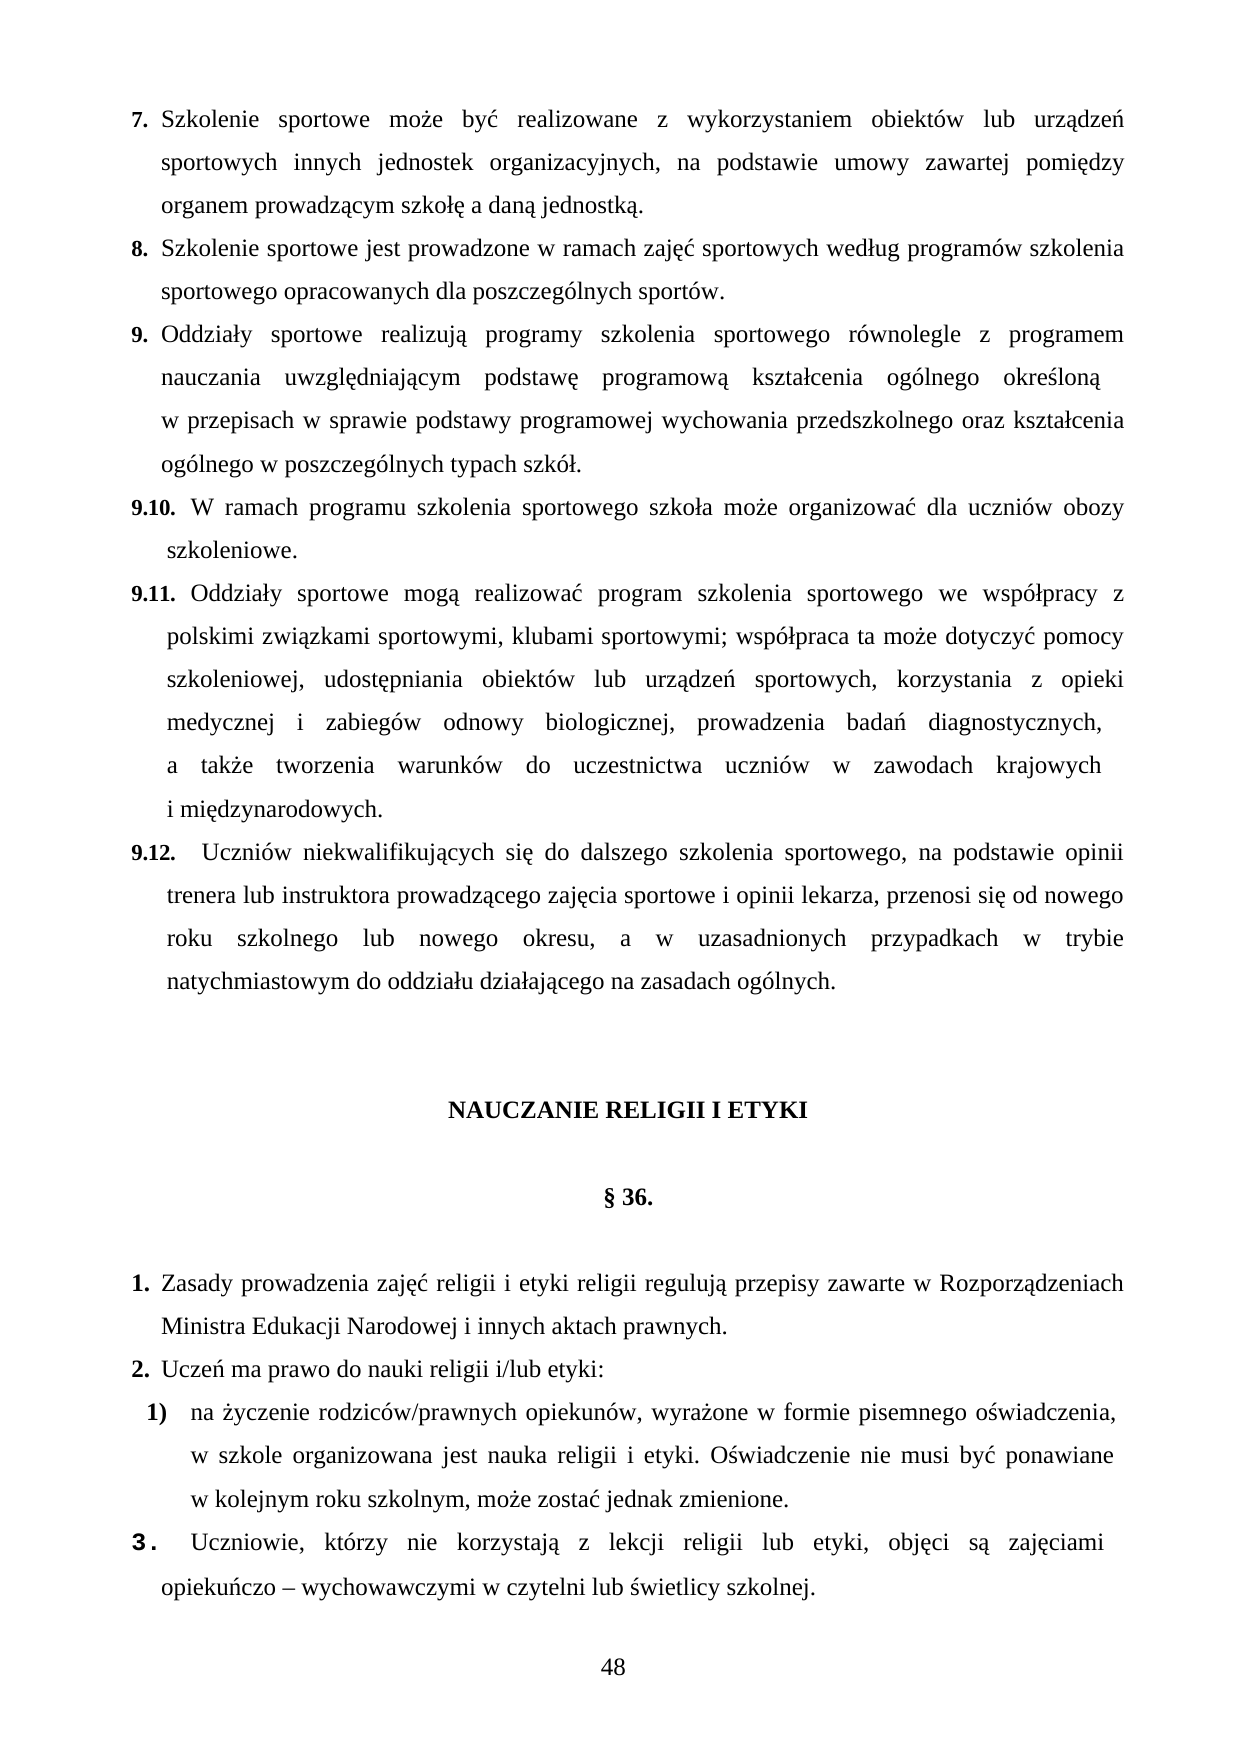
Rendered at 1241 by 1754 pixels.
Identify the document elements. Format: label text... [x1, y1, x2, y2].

list Szkolenie sportowe jest prowadzone w ramach zajęć sportowych według programów szkolenia sportowego opracowanych dla poszczególnych sportów. [131, 233, 1125, 305]
list Oddziały sportowe mogą realizować program szkolenia sportowego we współpracy z polskimi związkami sportowymi, klubami sportowymi; współpraca ta może dotyczyć pomocy szkoleniowej, udostępniania obiektów lub urządzeń sportowych, korzystania z opieki medycznej i zabiegów odnowy biologicznej, prowadzenia badań diagnostycznych, a także tworzenia warunków do uczestnictwa uczniów w zawodach krajowych i międzynarodowych. [131, 578, 1125, 822]
list Szkolenie sportowe może być realizowane z wykorzystaniem obiektów lub urządzeń sportowych innych jednostek organizacyjnych, na podstawie umowy zawartej pomiędzy organem prowadzącym szkołę a daną jednostką. [131, 104, 1125, 219]
list Uczniów niekwalifikujących się do dalszego szkolenia sportowego, na podstawie opinii trenera lub instruktora prowadzącego zajęcia sportowe i opinii lekarza, przenosi się od nowego roku szkolnego lub nowego okresu, a w uzasadnionych przypadkach w trybie natychmiastowym do oddziału działającego na zasadach ogólnych. [131, 837, 1125, 995]
text NAUCZANIE RELIGII I ETYKI [131, 1096, 1125, 1124]
list Zasady prowadzenia zajęć religii i etyki religii regulują przepisy zawarte w Rozporządzeniach Ministra Edukacji Narodowej i innych aktach prawnych. [131, 1268, 1125, 1340]
list W ramach programu szkolenia sportowego szkoła może organizować dla uczniów obozy szkoleniowe. [131, 492, 1125, 564]
list Uczeń ma prawo do nauki religii i/lub etyki: [131, 1354, 1125, 1383]
list Uczniowie, którzy nie korzystają z lekcji religii lub etyki, objęci są zajęciami opiekuńczo – wychowawczymi w czytelni lub świetlicy szkolnej. [131, 1527, 1125, 1601]
list na życzenie rodziców/prawnych opiekunów, wyrażone w formie pisemnego oświadczenia, w szkole organizowana jest nauka religii i etyki. Oświadczenie nie musi być ponawiane w kolejnym roku szkolnym, może zostać jednak zmienione. [146, 1397, 1125, 1512]
list Oddziały sportowe realizują programy szkolenia sportowego równolegle z programem nauczania uwzględniającym podstawę programową kształcenia ogólnego określoną w przepisach w sprawie podstawy programowej wychowania przedszkolnego oraz kształcenia ogólnego w poszczególnych typach szkół. [131, 319, 1125, 477]
text § 36. [131, 1182, 1125, 1211]
